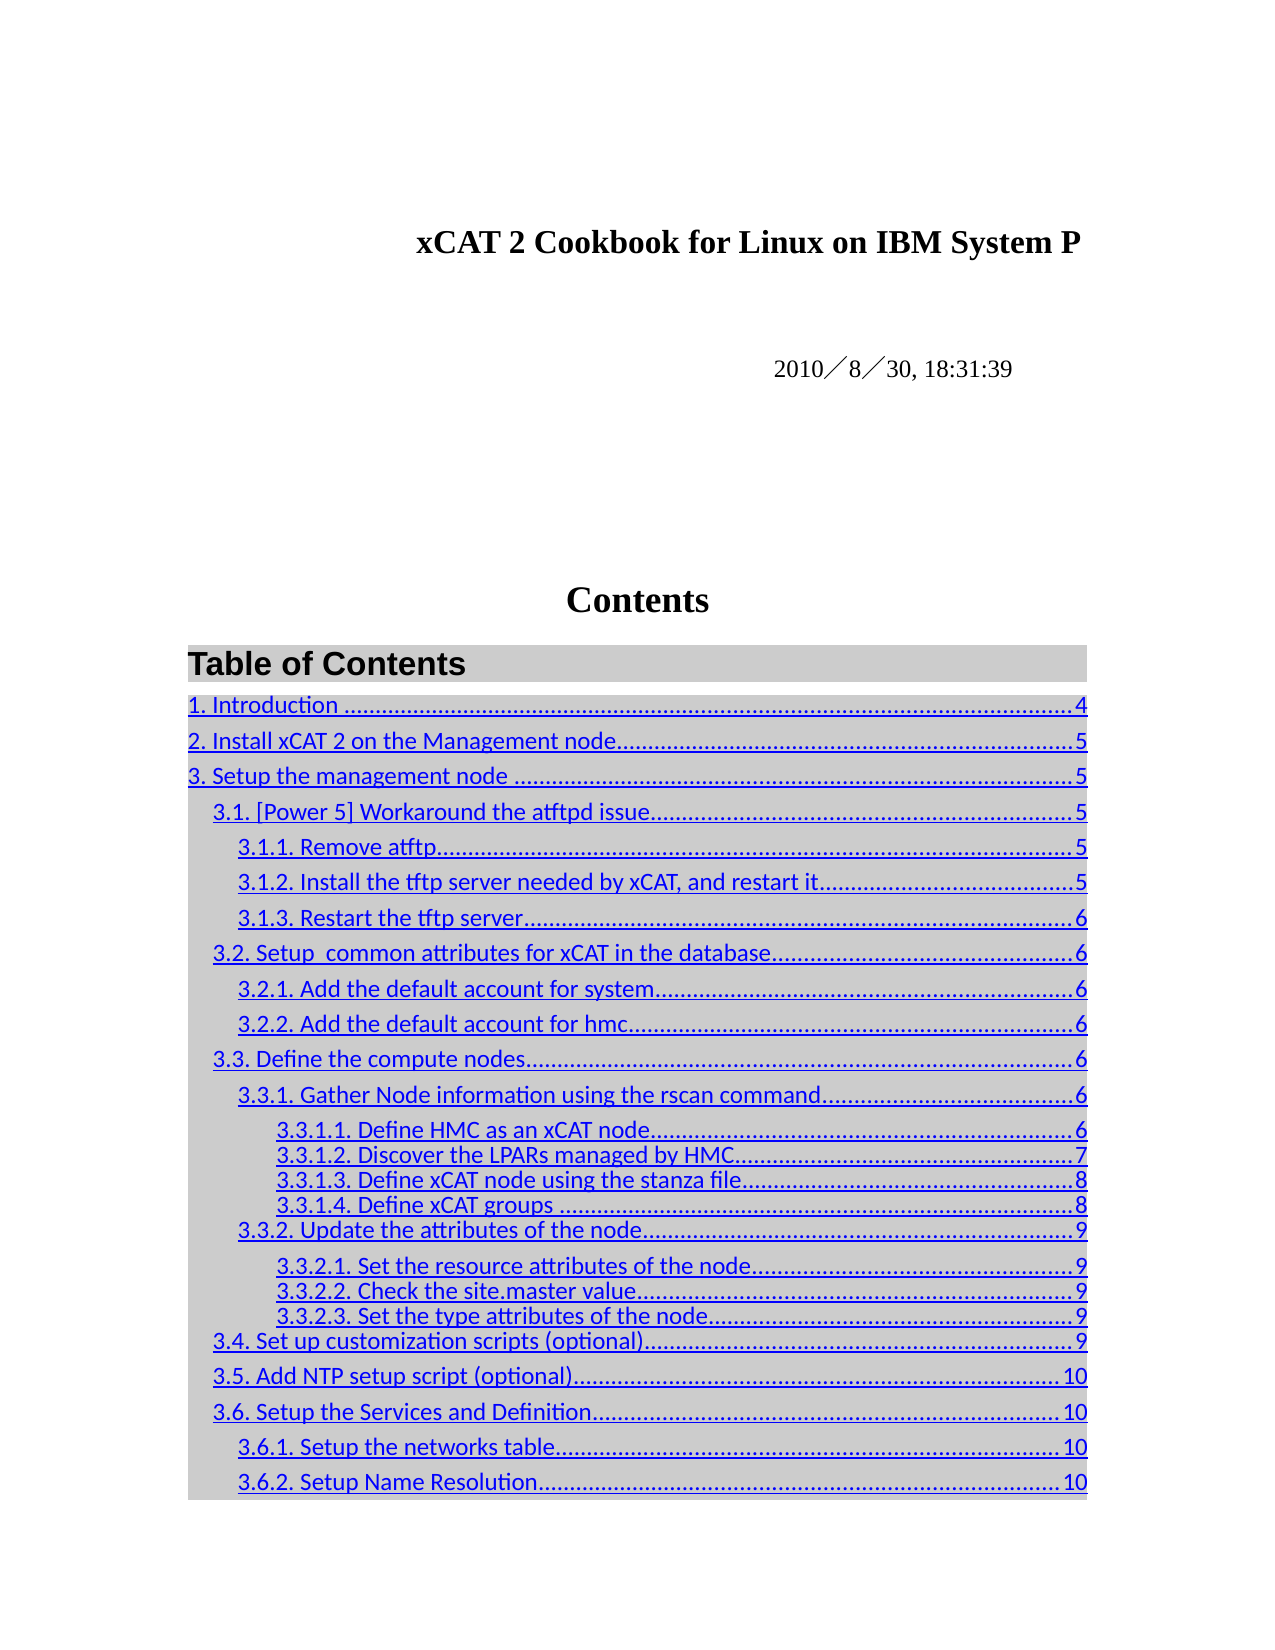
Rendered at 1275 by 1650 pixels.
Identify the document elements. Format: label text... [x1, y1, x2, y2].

text [187, 787, 1087, 791]
text 3.2.2. Add the default account for hmc 6 [237, 1014, 1087, 1034]
text 3.3.1. Gather Node information using the rscan command 6 [237, 1084, 1087, 1105]
text 3.3.2. Update the attributes of the node 9 [237, 1220, 1087, 1240]
text 3.3.2.3. Set the type attributes of the node 9 [276, 1305, 1087, 1326]
subtitle Table of Contents [187, 645, 1087, 682]
text 3.2. Setup common attributes for xCAT in the database 6 [212, 943, 1087, 963]
text 3.6.2. Setup Name Resolution 10 [237, 1472, 1087, 1493]
text 3.6.1. Setup the networks table 10 [237, 1437, 1087, 1457]
text 3.4. Set up customization scripts (optional) 9 [212, 1330, 1087, 1351]
text [237, 1241, 1087, 1245]
text 3.3.1.1. Define HMC as an xCAT node 6 [276, 1120, 1087, 1140]
text [237, 1458, 1087, 1462]
text xCAT 2 Cookbook for Linux on IBM System P [187, 224, 1087, 261]
text 3.5. Add NTP setup script (optional) 10 [212, 1366, 478, 1386]
text 3.6. Setup the Services and Definition 10 [212, 1401, 1087, 1422]
text 3.3.2.1. Set the resource attributes of the node 9 [276, 1255, 1087, 1276]
text 3.2.1. Add the default account for system 6 [237, 978, 1087, 999]
text 3.1.1. Remove atftp 5 [237, 837, 1087, 857]
text 2010／8／30, 18:31:40 [375, 348, 1087, 384]
text 3.3.1.3. Define xCAT node using the stanza file 8 [276, 1170, 1087, 1190]
text 3.5. Add NTP setup script (optional) 10 [568, 1366, 1087, 1386]
text 3.3. Define the compute nodes 6 [212, 1049, 1087, 1070]
text 3.3.1.2. Discover the LPARs managed by HMC 7 [276, 1145, 1087, 1165]
text 3.1.2. Install the tftp server needed by xCAT, and restart it 5 [237, 872, 1087, 893]
text [237, 858, 1087, 862]
text [212, 964, 1087, 968]
text 3.3.2.2. Check the site.master value 9 [276, 1280, 1087, 1301]
text Contents [187, 578, 1087, 620]
text 1. Introduction 4 [187, 695, 1087, 715]
text 3.1. [Power 5] Workaround the atftpd issue 5 [212, 801, 1087, 822]
text 3. Setup the management node 5 [187, 766, 1087, 786]
text [237, 1035, 1087, 1039]
text [187, 716, 1087, 720]
text 3.1.3. Restart the tftp server 6 [237, 907, 1087, 928]
text 3.5. Add NTP setup script (optional) 10 [212, 1387, 1087, 1391]
text 3.3.1.4. Define xCAT groups 8 [276, 1195, 1087, 1215]
text 2. Install xCAT 2 on the Management node 5 [187, 730, 1087, 751]
text 3.5. Add NTP setup script (optional) 10 [477, 1366, 569, 1386]
